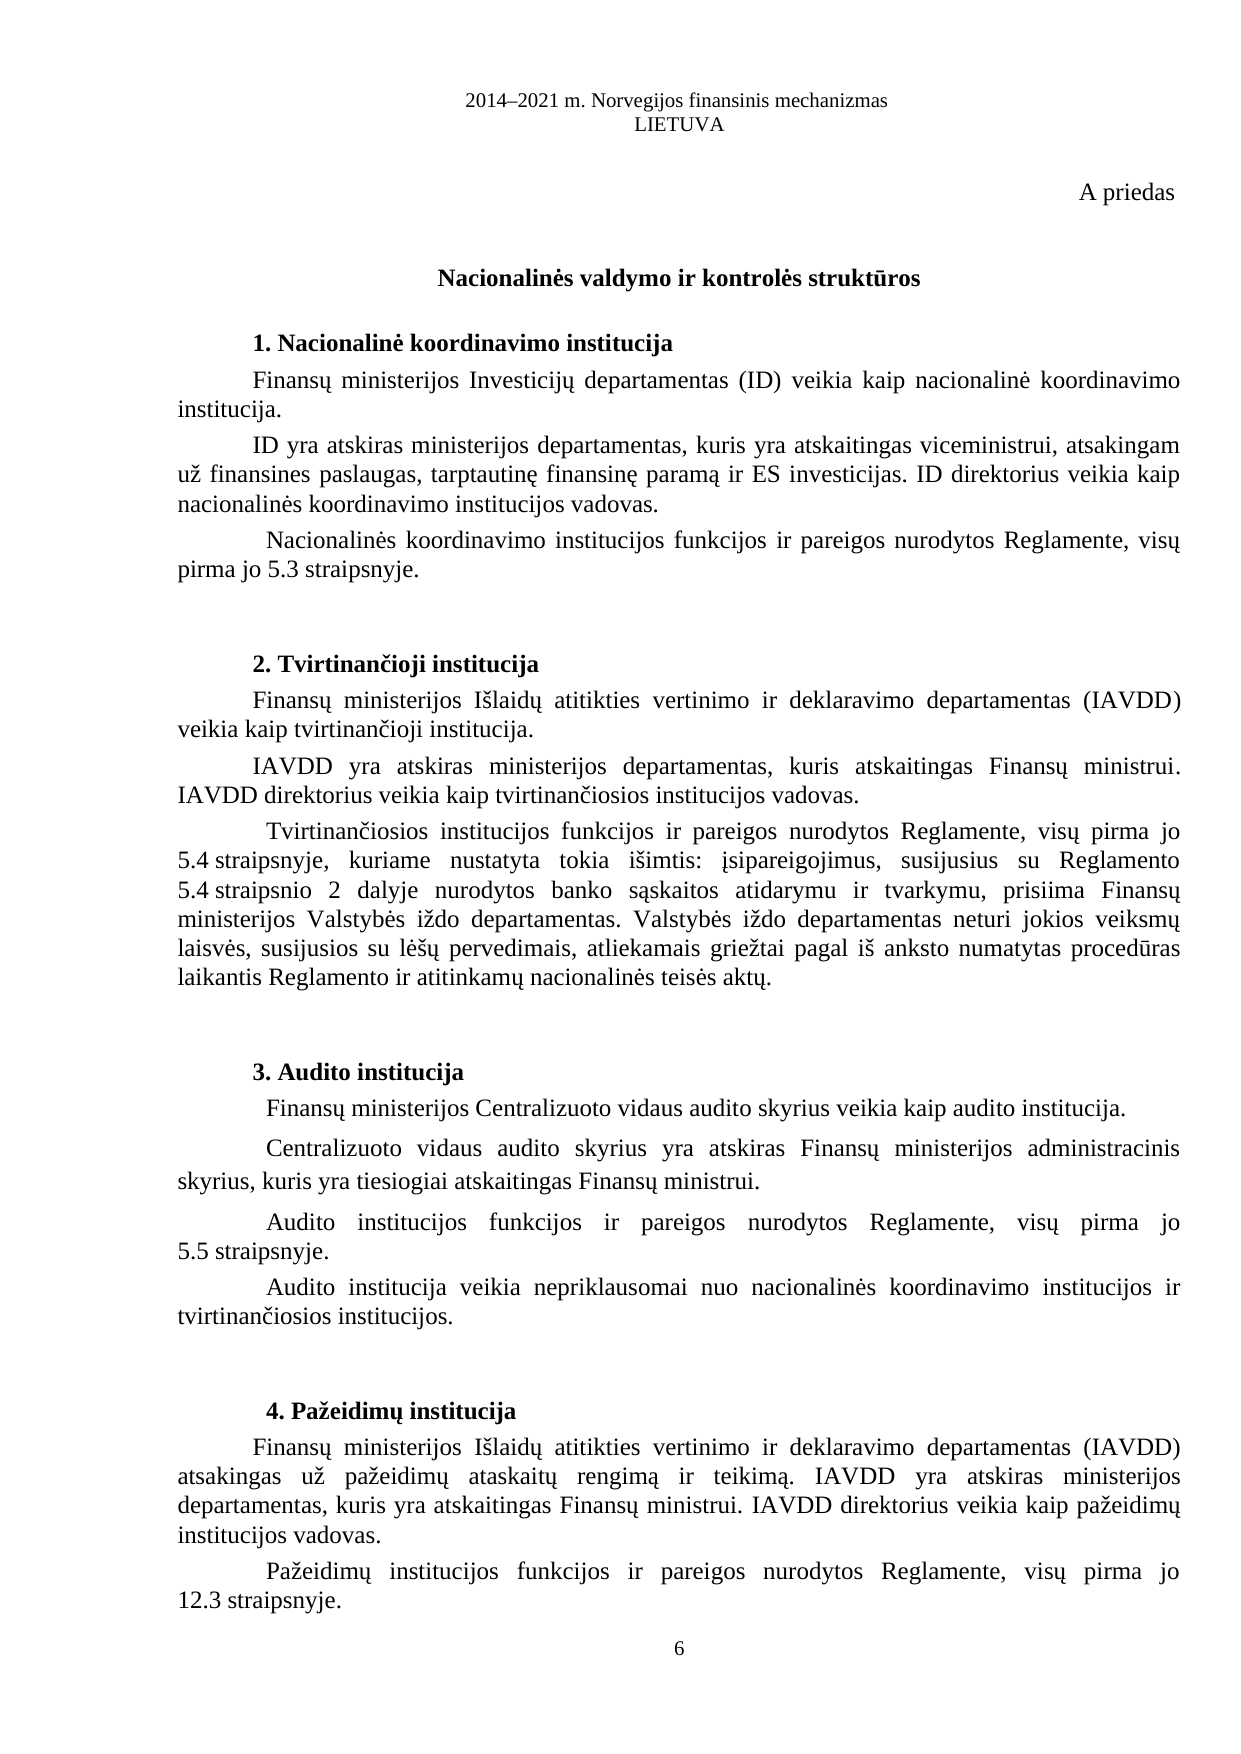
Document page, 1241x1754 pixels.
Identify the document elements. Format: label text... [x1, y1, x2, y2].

text Finansų ministerijos Išlaidų atitikties vertinimo ir deklaravimo departamentas (IAVDD) atsakingas už pažeidimų ataskaitų rengimą ir teikimą. IAVDD yra atskiras ministerijos departamentas, kuris yra atskaitingas Finansų ministrui. IAVDD direktorius veikia kaip pažeidimų institucijos vadovas. [177, 1432, 1181, 1549]
text Pažeidimų institucijos funkcijos ir pareigos nurodytos Reglamente, visų pirma jo 12.3 straipsnyje. [177, 1556, 1181, 1614]
text ID yra atskiras ministerijos departamentas, kuris yra atskaitingas viceministrui, atsakingam už finansines paslaugas, tarptautinę finansinę paramą ir ES investicijas. ID direktorius veikia kaip nacionalinės koordinavimo institucijos vadovas. [177, 430, 1181, 518]
text 1. Nacionalinė koordinavimo institucija [177, 328, 1181, 357]
text Nacionalinės valdymo ir kontrolės struktūros [177, 263, 1181, 292]
text Audito institucijos funkcijos ir pareigos nurodytos Reglamente, visų pirma jo 5.5 straipsnyje. [177, 1207, 1181, 1265]
text IAVDD yra atskiras ministerijos departamentas, kuris atskaitingas Finansų ministrui. IAVDD direktorius veikia kaip tvirtinančiosios institucijos vadovas. [177, 751, 1181, 809]
text Centralizuoto vidaus audito skyrius yra atskiras Finansų ministerijos administracinis skyrius, kuris yra tiesiogiai atskaitingas Finansų ministrui. [177, 1133, 1181, 1195]
text 4. Pažeidimų institucija [177, 1396, 1181, 1425]
text 2. Tvirtinančioji institucija [177, 649, 1181, 678]
text Tvirtinančiosios institucijos funkcijos ir pareigos nurodytos Reglamente, visų pirma jo 5.4 straipsnyje, kuriame nustatyta tokia išimtis: įsipareigojimus, susijusius su Reglamento 5.4 straipsnio 2 dalyje nurodytos banko sąskaitos atidarymu ir tvarkymu, prisiima Finansų ministerijos Valstybės iždo departamentas. Valstybės iždo departamentas neturi jokios veiksmų laisvės, susijusios su lėšų pervedimais, atliekamais griežtai pagal iš anksto numatytas procedūras laikantis Reglamento ir atitinkamų nacionalinės teisės aktų. [177, 816, 1181, 991]
text Audito institucija veikia nepriklausomai nuo nacionalinės koordinavimo institucijos ir tvirtinančiosios institucijos. [177, 1272, 1181, 1331]
text Finansų ministerijos Investicijų departamentas (ID) veikia kaip nacionalinė koordinavimo institucija. [177, 365, 1181, 423]
text Finansų ministerijos Išlaidų atitikties vertinimo ir deklaravimo departamentas (IAVDD) veikia kaip tvirtinančioji institucija. [177, 685, 1181, 743]
text A priedas [177, 177, 1181, 206]
text 3. Audito institucija [177, 1057, 1181, 1086]
text Finansų ministerijos Centralizuoto vidaus audito skyrius veikia kaip audito institucija. [177, 1093, 1181, 1122]
text Nacionalinės koordinavimo institucijos funkcijos ir pareigos nurodytos Reglamente, visų pirma jo 5.3 straipsnyje. [177, 525, 1181, 583]
